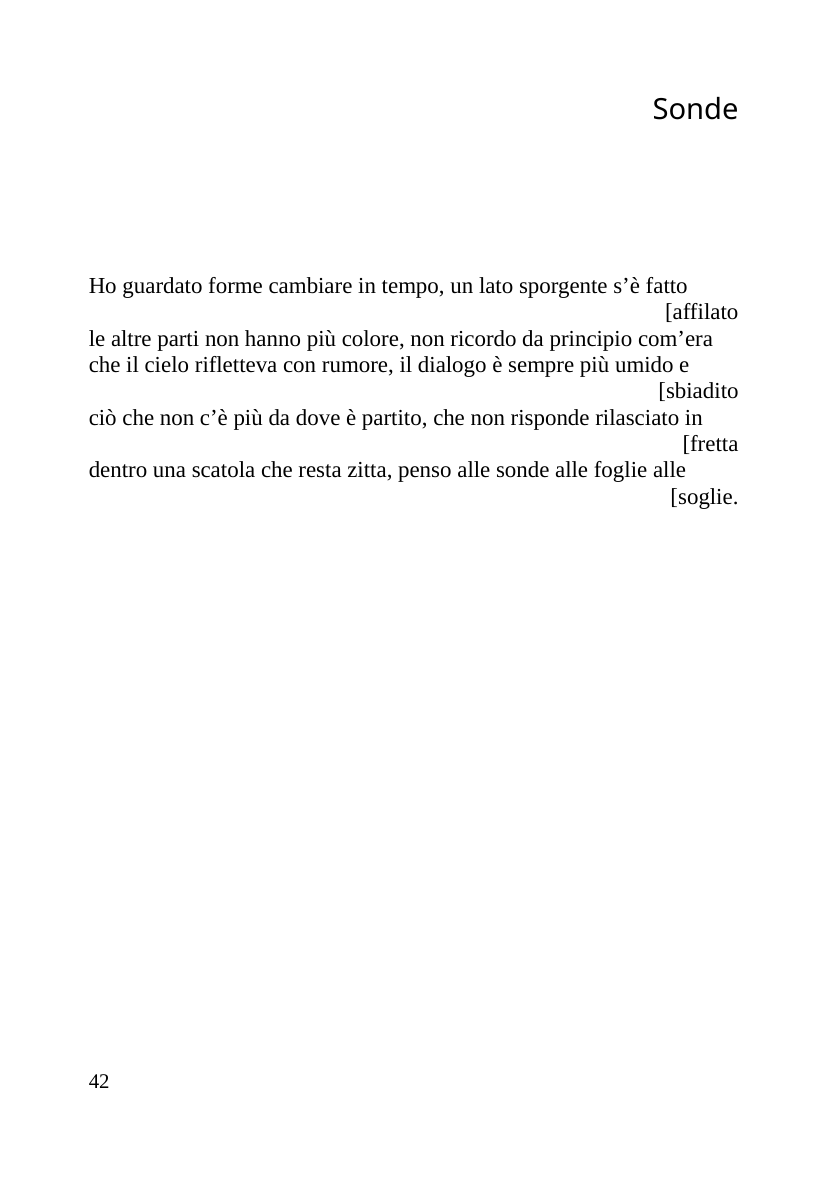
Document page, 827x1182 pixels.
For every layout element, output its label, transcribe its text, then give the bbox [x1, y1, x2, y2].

text dentro una scatola che resta zitta, penso alle sonde alle foglie alle [88, 456, 738, 483]
text le altre parti non hanno più colore, non ricordo da principio com’era [88, 325, 738, 351]
text [affilato [88, 298, 738, 325]
text [fretta [88, 430, 738, 456]
text che il cielo rifletteva con rumore, il dialogo è sempre più umido e [88, 351, 738, 377]
text ciò che non c’è più da dove è partito, che non risponde rilasciato in [88, 404, 738, 430]
text [sbiadito [88, 377, 738, 404]
text Ho guardato forme cambiare in tempo, un lato sporgente s’è fatto [88, 272, 738, 298]
subtitle Sonde [88, 88, 738, 128]
text [soglie. [88, 483, 738, 509]
